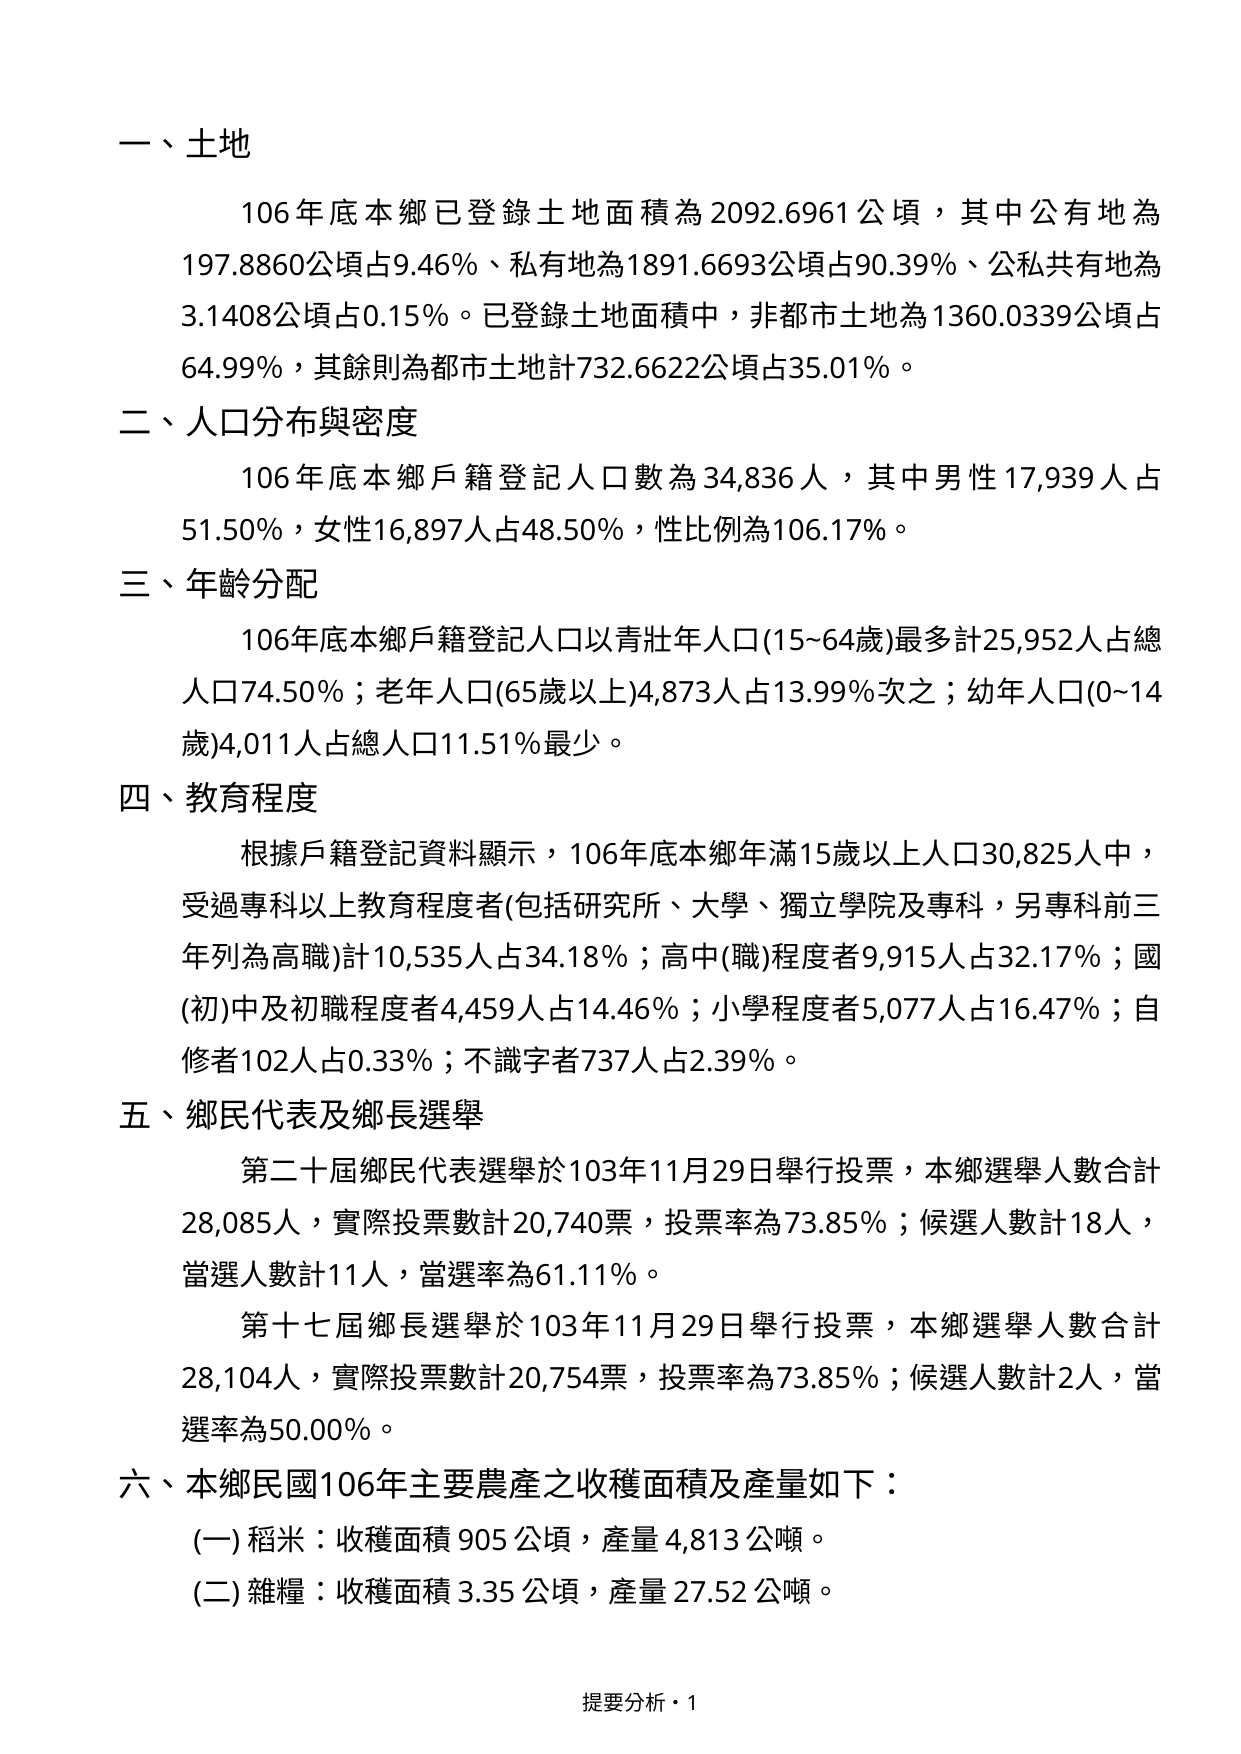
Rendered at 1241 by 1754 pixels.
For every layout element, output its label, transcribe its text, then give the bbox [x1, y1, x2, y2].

list 稻米：收穫面積905公頃，產量4,813公噸。 [193, 1517, 1162, 1559]
text 106年底本鄉已登錄土地面積為2092.6961公頃，其中公有地為197.8860公頃占9.46％、私有地為1891.6693公頃占90.39％、公私共有地為3.1408公頃占0.15％。已登錄土地面積中，非都市土地為1360.0339公頃占64.99％，其餘則為都市土地計732.6622公頃占35.01％。 [181, 189, 1162, 387]
text 第二十屆鄉民代表選舉於103年11月29日舉行投票，本鄉選舉人數合計28,085人，實際投票數計20,740票，投票率為73.85％；候選人數計18人，當選人數計11人，當選率為61.11％。 [181, 1148, 1162, 1293]
text 一、土地 [118, 118, 1162, 166]
text 四、教育程度 [118, 772, 1162, 820]
subtitle 六、本鄉民國106年主要農產之收穫面積及產量如下： [118, 1458, 1162, 1506]
text 五、鄉民代表及鄉長選舉 [118, 1089, 1162, 1137]
text 根據戶籍登記資料顯示，106年底本鄉年滿15歲以上人口30,825人中，受過專科以上教育程度者(包括研究所、大學、獨立學院及專科，另專科前三年列為高職)計10,535人占34.18％；高中(職)程度者9,915人占32.17％；國(初)中及初職程度者4,459人占14.46％；小學程度者5,077人占16.47％；自修者102人占0.33％；不識字者737人占2.39％。 [181, 831, 1162, 1080]
text 二、人口分布與密度 [118, 396, 1162, 444]
text 第十七屆鄉長選舉於103年11月29日舉行投票，本鄉選舉人數合計28,104人，實際投票數計20,754票，投票率為73.85％；候選人數計2人，當選率為50.00％。 [181, 1303, 1162, 1448]
text 三、年齡分配 [118, 558, 1162, 606]
text 106年底本鄉戶籍登記人口數為34,836人，其中男性17,939人占51.50％，女性16,897人占48.50％，性比例為106.17%。 [181, 455, 1162, 549]
text 106年底本鄉戶籍登記人口以青壯年人口(15~64歲)最多計25,952人占總人口74.50％；老年人口(65歲以上)4,873人占13.99％次之；幼年人口(0~14歲)4,011人占總人口11.51％最少。 [181, 617, 1162, 763]
list 雜糧：收穫面積3.35公頃，產量27.52公噸。 [193, 1568, 1162, 1611]
